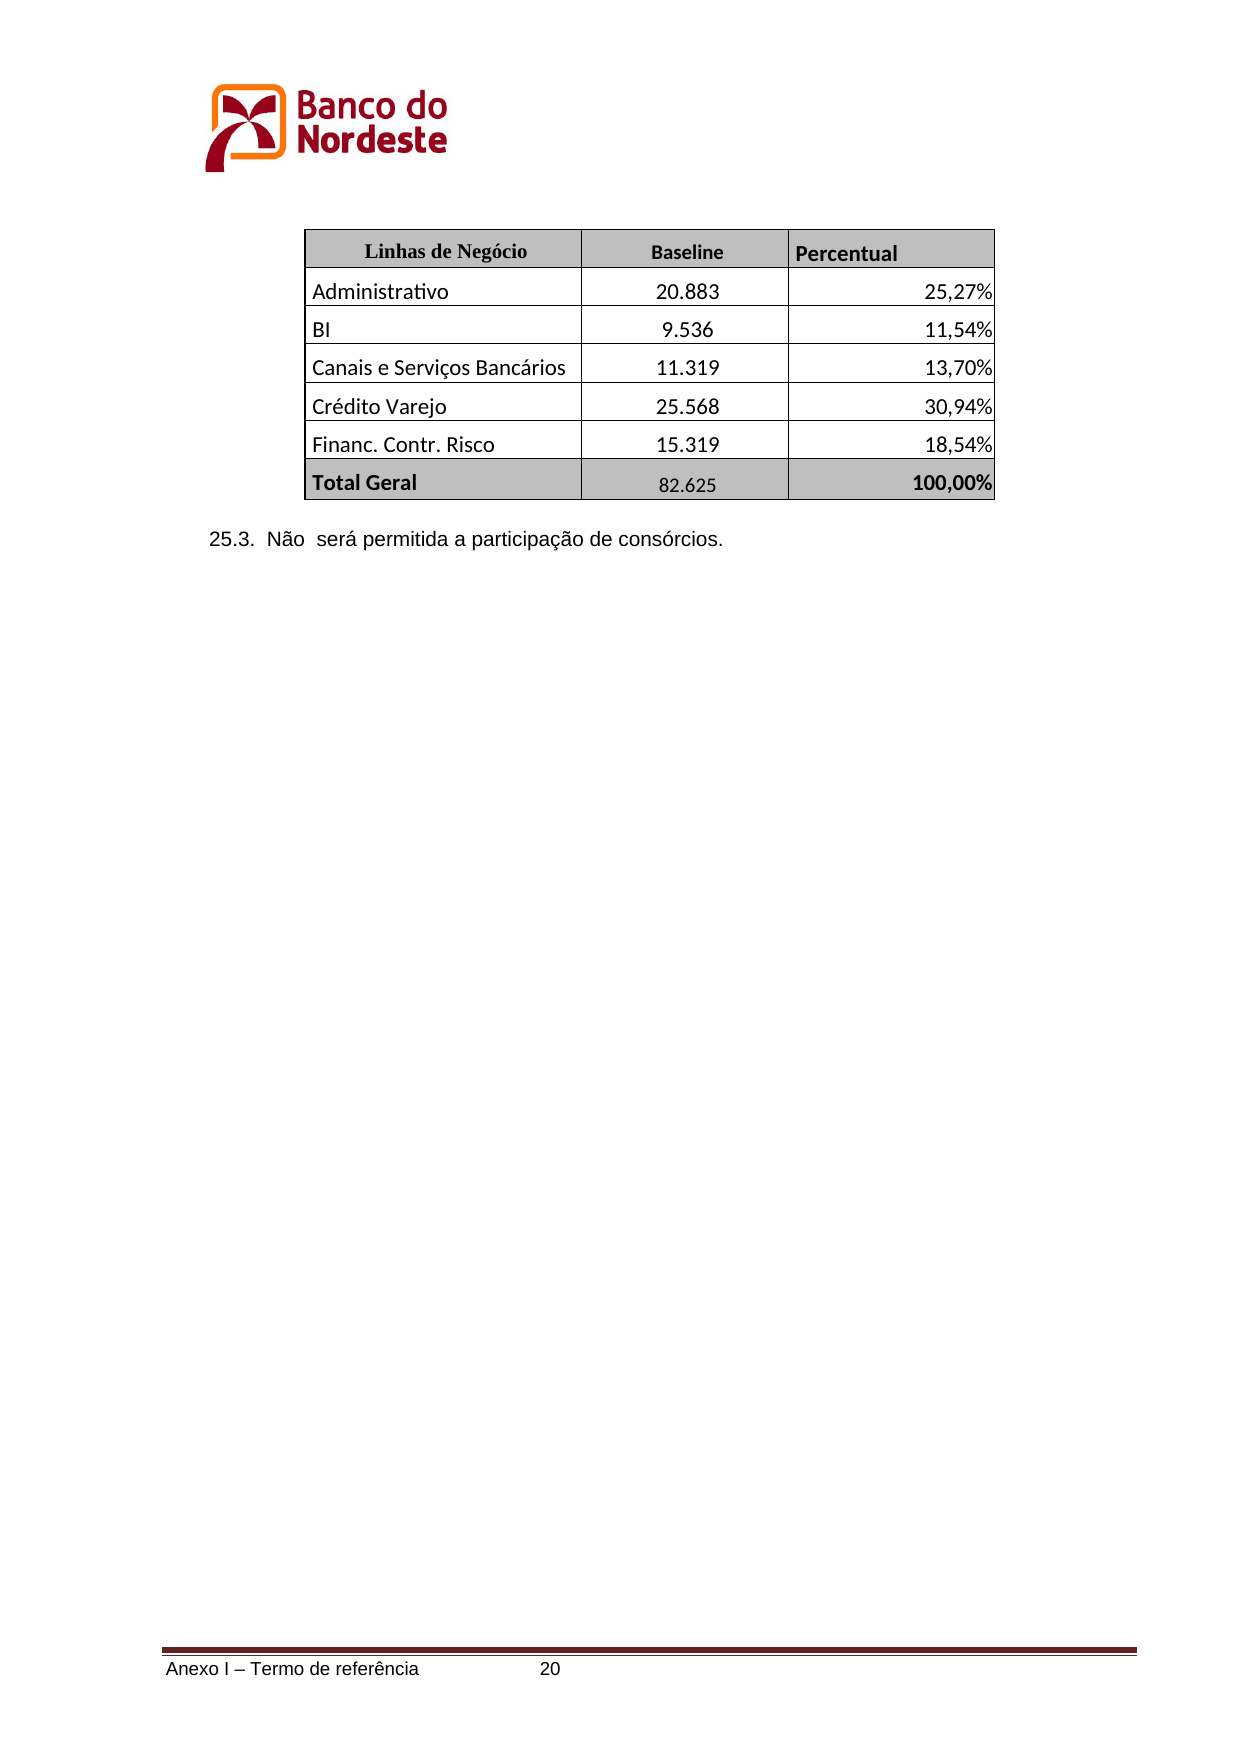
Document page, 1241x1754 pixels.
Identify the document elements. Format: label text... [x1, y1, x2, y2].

table_cell 11,54% [789, 306, 994, 343]
table_cell 13,70% [789, 344, 994, 382]
table_cell 25.568 [582, 383, 788, 420]
picture [195, 73, 454, 180]
table_cell Financ. Contr. Risco [306, 421, 581, 458]
table_cell 100,00% [789, 459, 994, 499]
table_header Percentual [789, 230, 994, 267]
table_cell BI [306, 306, 581, 343]
text 25.3. Não será permitida a participação de consórcios. [209, 527, 1135, 551]
table_cell 11.319 [582, 344, 788, 382]
table_cell 82.625 [582, 459, 788, 499]
table_header Linhas de Negócio [306, 230, 581, 267]
table_cell 9.536 [582, 306, 788, 343]
table_cell 25,27% [789, 268, 994, 305]
table_cell 15.319 [582, 421, 788, 458]
table_cell Total Geral [306, 459, 581, 499]
table_cell Crédito Varejo [306, 383, 581, 420]
table_cell 18,54% [789, 421, 994, 458]
table_cell Canais e Serviços Bancários [306, 344, 581, 382]
table_cell 20.883 [582, 268, 788, 305]
table_header Baseline [582, 230, 788, 267]
table_cell 30,94% [789, 383, 994, 420]
table_cell Administrativo [306, 268, 581, 305]
